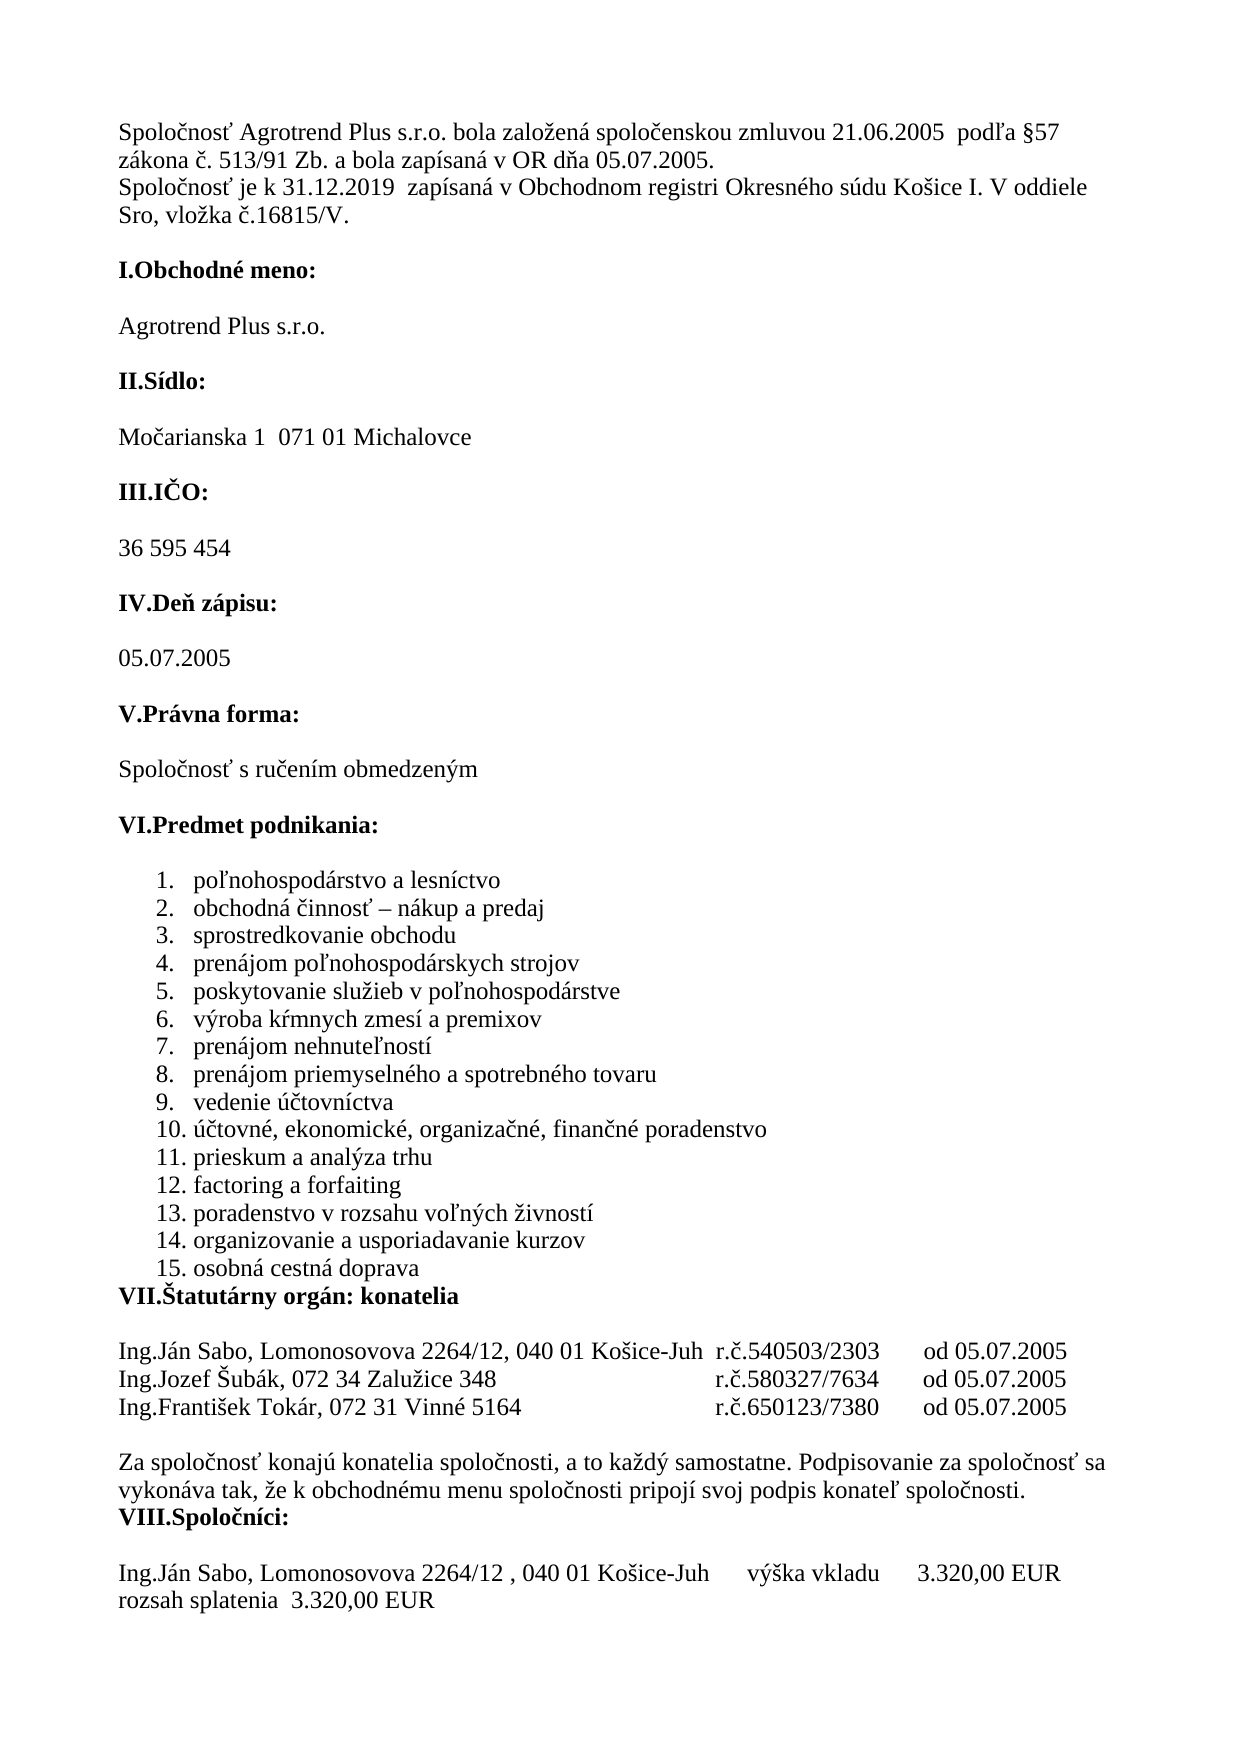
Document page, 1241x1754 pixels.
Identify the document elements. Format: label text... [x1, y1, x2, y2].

text 05.07.2005 [118, 644, 1122, 672]
text IV.Deň zápisu: [118, 589, 1122, 617]
list poskytovanie služieb v poľnohospodárstve [156, 977, 1122, 1005]
list obchodná činnosť – nákup a predaj [156, 894, 1122, 922]
text VIII.Spoločníci: [118, 1503, 1122, 1531]
text Ing.Ján Sabo, Lomonosovova 2264/12 , 040 01 Košice-Juh výška vkladu 3.320,00 EUR [118, 1559, 1122, 1587]
text zákona č. 513/91 Zb. a bola zapísaná v OR dňa 05.07.2005. [118, 146, 1122, 173]
list poradenstvo v rozsahu voľných živností [156, 1199, 1122, 1226]
text V.Právna forma: [118, 700, 1122, 728]
text Ing.Jozef Šubák, 072 34 Zalužice 348 r.č.580327/7634 od 05.07.2005 [118, 1365, 1122, 1393]
list factoring a forfaiting [156, 1171, 1122, 1199]
list prenájom priemyselného a spotrebného tovaru [156, 1060, 1122, 1088]
list organizovanie a usporiadavanie kurzov [156, 1226, 1122, 1254]
text I.Obchodné meno: [118, 257, 1122, 284]
list poľnohospodárstvo a lesníctvo [156, 866, 1122, 894]
list účtovné, ekonomické, organizačné, finančné poradenstvo [156, 1116, 1122, 1143]
list výroba kŕmnych zmesí a premixov [156, 1005, 1122, 1032]
text Spoločnosť s ručením obmedzeným [118, 755, 1122, 783]
text Agrotrend Plus s.r.o. [118, 312, 1122, 340]
text VII.Štatutárny orgán: konatelia [118, 1282, 1122, 1309]
text Spoločnosť Agrotrend Plus s.r.o. bola založená spoločenskou zmluvou 21.06.2005 podľa §57 [118, 118, 1122, 146]
list prenájom poľnohospodárskych strojov [156, 949, 1122, 977]
text Spoločnosť je k 31.12.2019 zapísaná v Obchodnom registri Okresného súdu Košice I. V oddiele [118, 173, 1122, 201]
text II.Sídlo: [118, 367, 1122, 395]
text Ing.František Tokár, 072 31 Vinné 5164 r.č.650123/7380 od 05.07.2005 [118, 1393, 1122, 1420]
text VI.Predmet podnikania: [118, 811, 1122, 838]
text Močarianska 1 071 01 Michalovce [118, 423, 1122, 451]
list prieskum a analýza trhu [156, 1143, 1122, 1171]
list prenájom nehnuteľností [156, 1032, 1122, 1060]
list osobná cestná doprava [156, 1254, 1122, 1282]
list sprostredkovanie obchodu [156, 922, 1122, 949]
text rozsah splatenia 3.320,00 EUR [118, 1587, 1122, 1614]
text Za spoločnosť konajú konatelia spoločnosti, a to každý samostatne. Podpisovanie za spoločnosť sa vykonáva tak, že k obchodnému menu spoločnosti pripojí svoj podpis konateľ spoločnosti. [118, 1448, 1122, 1503]
text Sro, vložka č.16815/V. [118, 201, 1122, 229]
text 36 595 454 [118, 534, 1122, 561]
list vedenie účtovníctva [156, 1088, 1122, 1116]
text Ing.Ján Sabo, Lomonosovova 2264/12, 040 01 Košice-Juh r.č.540503/2303 od 05.07.2005 [118, 1337, 1122, 1365]
text III.IČO: [118, 478, 1122, 506]
